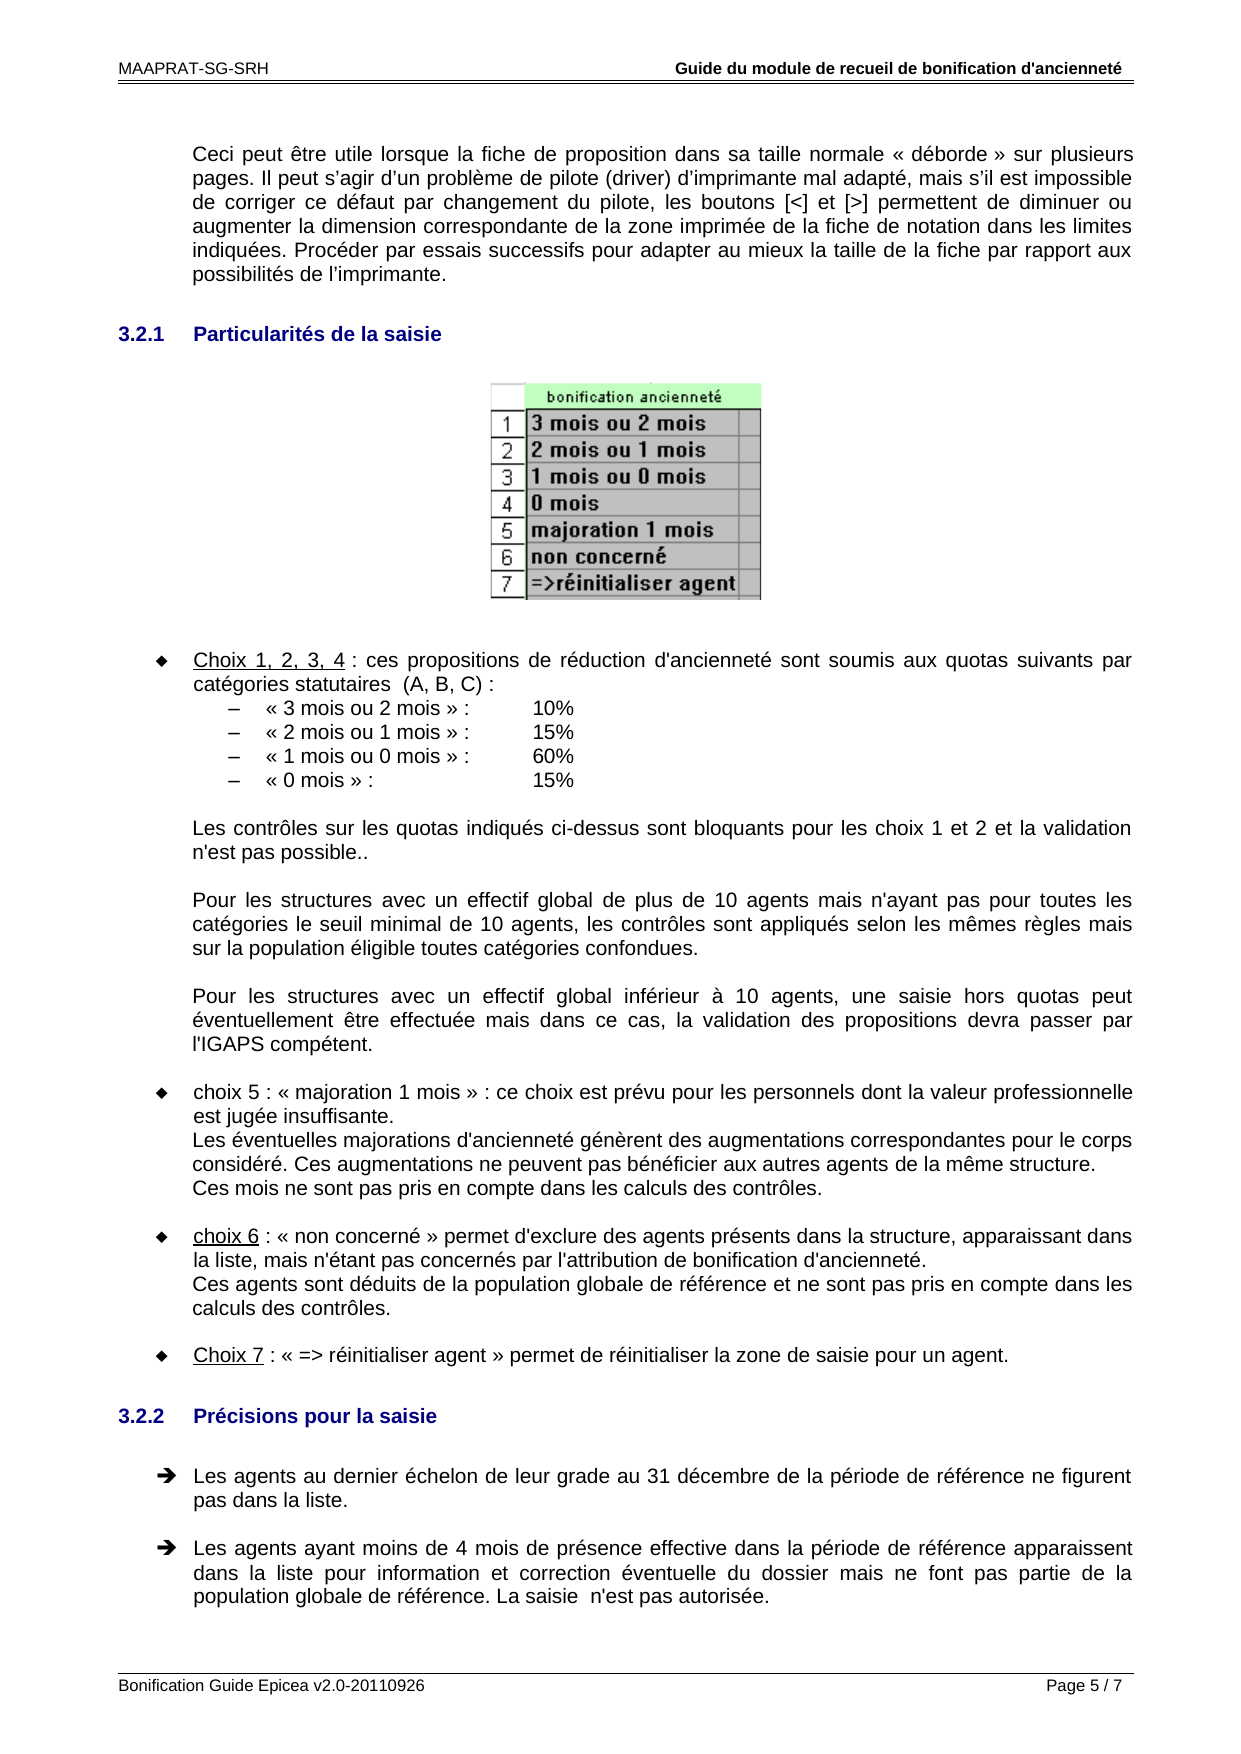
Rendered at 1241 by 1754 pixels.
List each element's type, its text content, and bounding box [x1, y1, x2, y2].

list « 0 mois » : 15% [228, 768, 1134, 792]
picture [490, 382, 762, 600]
text Ceci peut être utile lorsque la fiche de proposition dans sa taille normale « déborde » sur plusieurs pages. Il peut s’agir d’un problème de pilote (driver) d’imprimante mal adapté, mais s’il est impossible de corriger ce défaut par changement du pilote, les boutons [<] et [>] permettent de diminuer ou augmenter la dimension correspondante de la zone imprimée de la fiche de notation dans les limites indiquées. Procéder par essais successifs pour adapter au mieux la taille de la fiche par rapport aux possibilités de l’imprimante. [192, 142, 1134, 286]
subtitle Précisions pour la saisie [118, 1404, 1134, 1428]
list Choix 7 : « => réinitialiser agent » permet de réinitialiser la zone de saisie pour un agent. [156, 1343, 1134, 1367]
text Les contrôles sur les quotas indiqués ci-dessus sont bloquants pour les choix 1 et 2 et la validation n'est pas possible.. [192, 816, 1134, 864]
list choix 6 : « non concerné » permet d'exclure des agents présents dans la structure, apparaissant dans la liste, mais n'étant pas concernés par l'attribution de bonification d'ancienneté. [156, 1223, 1134, 1271]
list Les agents au dernier échelon de leur grade au 31 décembre de la période de référence ne figurent pas dans la liste. [156, 1464, 1134, 1512]
list Les agents ayant moins de 4 mois de présence effective dans la période de référence apparaissent dans la liste pour information et correction éventuelle du dossier mais ne font pas partie de la population globale de référence. La saisie n'est pas autorisée. [156, 1536, 1134, 1608]
list « 1 mois ou 0 mois » : 60% [228, 744, 1134, 768]
text Pour les structures avec un effectif global inférieur à 10 agents, une saisie hors quotas peut éventuellement être effectuée mais dans ce cas, la validation des propositions devra passer par l'IGAPS compétent. [192, 984, 1134, 1056]
text Les éventuelles majorations d'ancienneté génèrent des augmentations correspondantes pour le corps considéré. Ces augmentations ne peuvent pas bénéficier aux autres agents de la même structure. [192, 1128, 1134, 1176]
subtitle Particularités de la saisie [118, 322, 1134, 346]
text Pour les structures avec un effectif global de plus de 10 agents mais n'ayant pas pour toutes les catégories le seuil minimal de 10 agents, les contrôles sont appliqués selon les mêmes règles mais sur la population éligible toutes catégories confondues. [192, 888, 1134, 960]
text Ces mois ne sont pas pris en compte dans les calculs des contrôles. [192, 1176, 1134, 1199]
text Ces agents sont déduits de la population globale de référence et ne sont pas pris en compte dans les calculs des contrôles. [192, 1271, 1134, 1319]
list Choix 1, 2, 3, 4 : ces propositions de réduction d'ancienneté sont soumis aux quotas suivants par catégories statutaires (A, B, C) : [156, 648, 1134, 696]
list choix 5 : « majoration 1 mois » : ce choix est prévu pour les personnels dont la valeur professionnelle est jugée insuffisante. [156, 1079, 1134, 1128]
list « 3 mois ou 2 mois » : 10% [228, 696, 1134, 720]
list « 2 mois ou 1 mois » : 15% [228, 720, 1134, 744]
